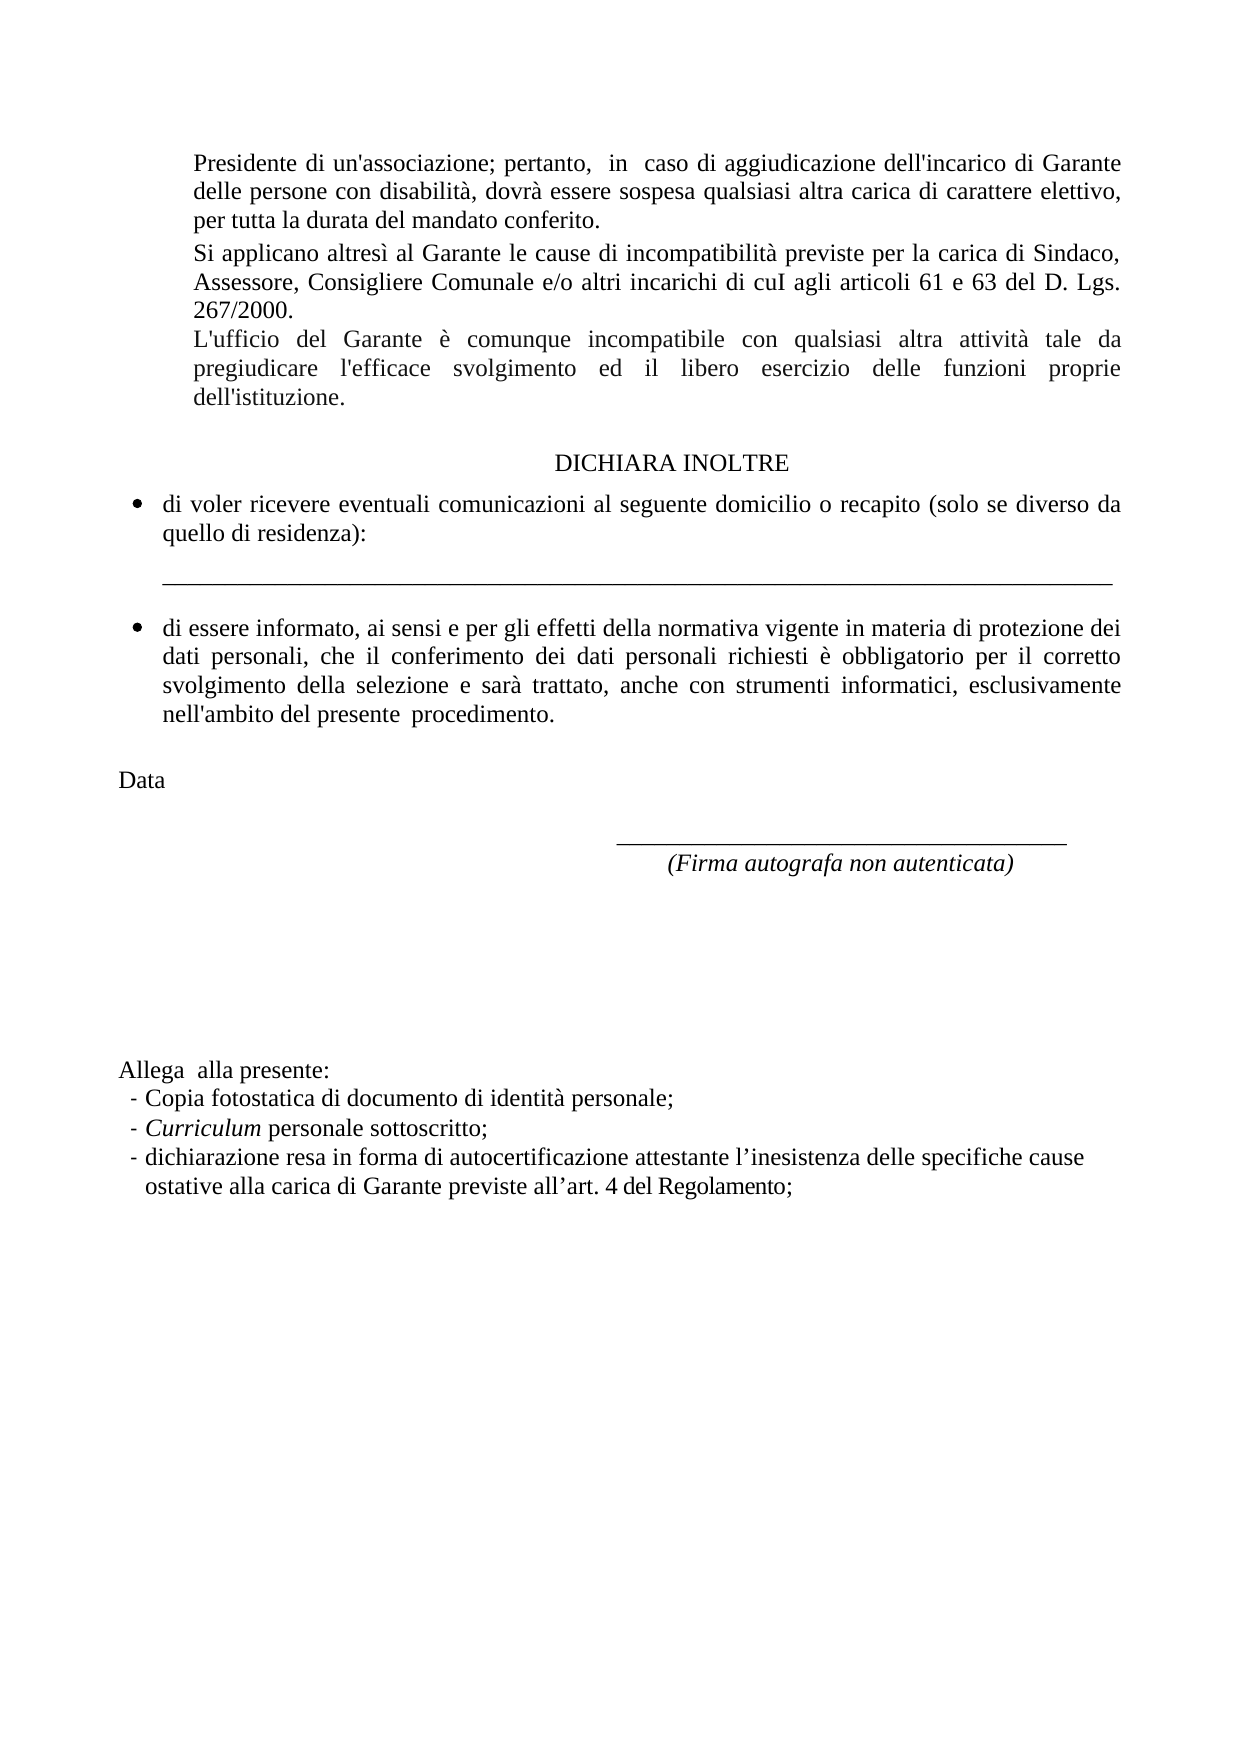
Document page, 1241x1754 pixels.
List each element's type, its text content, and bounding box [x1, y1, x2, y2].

text ____________________________________________________________________________ [162, 559, 1122, 588]
text ____________________________________ [561, 819, 1122, 848]
list Si applicano altresì al Garante le cause di incompatibilità previste per la carica di Sindaco, Assessore, Consigliere Comunale e/o altri incarichi di cuI agli articoli 61 e 63 del D. Lgs. 267/2000. [156, 238, 1122, 324]
text (Firma autografa non autenticata) [561, 848, 1122, 877]
list L'ufficio del Garante è comunque incompatibile con qualsiasi altra attività tale da pregiudicare l'efficace svolgimento ed il libero esercizio delle funzioni proprie dell'istituzione. [156, 324, 1122, 411]
text Allega alla presente: [118, 1055, 1122, 1083]
text Data [118, 765, 1122, 794]
subtitle DICHIARA INOLTRE [184, 448, 1122, 476]
list di voler ricevere eventuali comunicazioni al seguente domicilio o recapito (solo se diverso da quello di residenza): [133, 489, 1122, 546]
list dichiarazione resa in forma di autocertificazione attestante l’inesistenza delle specifiche cause ostative alla carica di Garante previste all’art. 4 del Regolamento; [130, 1142, 1122, 1199]
list Curriculum personale sottoscritto; [130, 1113, 1122, 1142]
list Presidente di un'associazione; pertanto, in caso di aggiudicazione dell'incarico di Garante delle persone con disabilità, dovrà essere sospesa qualsiasi altra carica di carattere elettivo, per tutta la durata del mandato conferito. [156, 148, 1122, 234]
list Copia fotostatica di documento di identità personale; [130, 1083, 1122, 1113]
list di essere informato, ai sensi e per gli effetti della normativa vigente in materia di protezione dei dati personali, che il conferimento dei dati personali richiesti è obbligatorio per il corretto svolgimento della selezione e sarà trattato, anche con strumenti informatici, esclusivamente nell'ambito del presente procedimento. [133, 613, 1122, 728]
